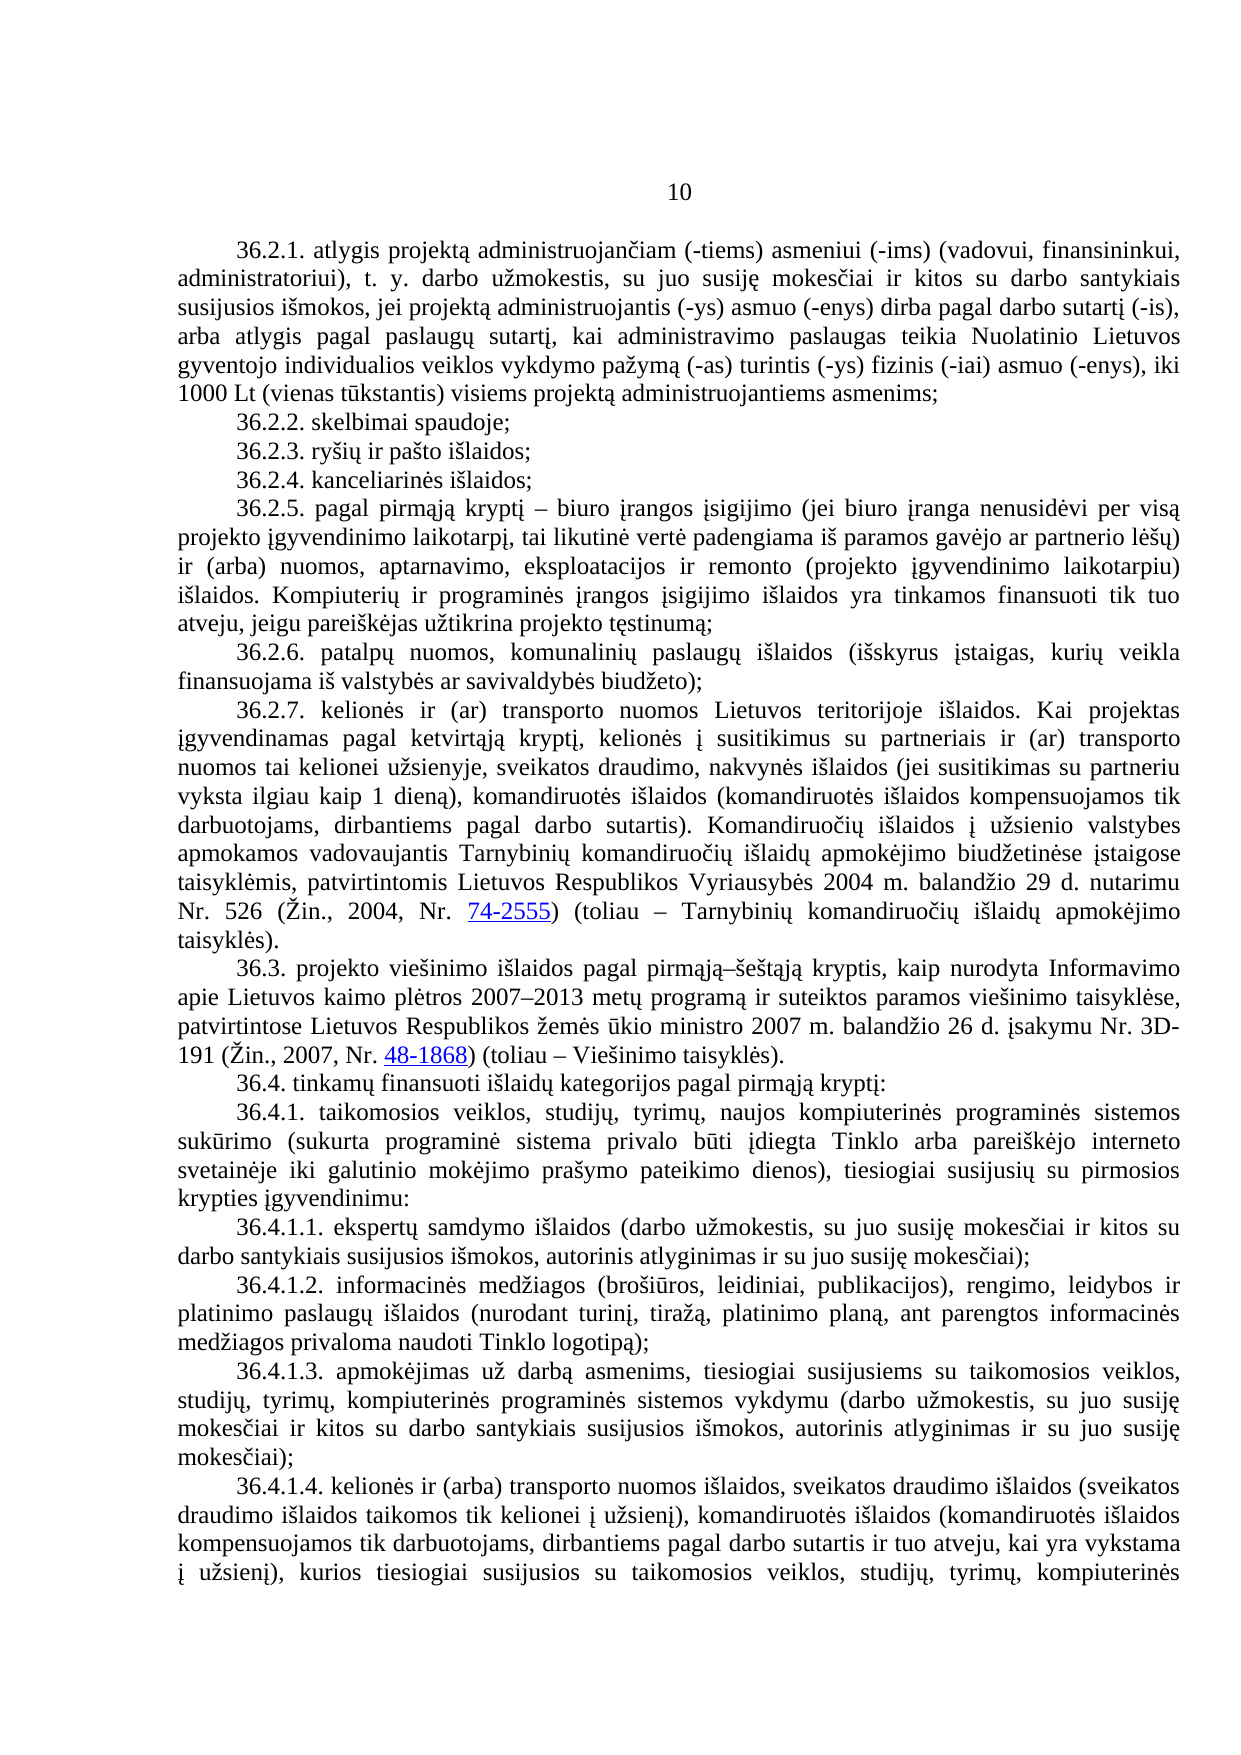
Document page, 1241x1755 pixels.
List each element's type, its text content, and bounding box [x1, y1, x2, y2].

text 36.4.1.4. kelionės ir (arba) transporto nuomos išlaidos, sveikatos draudimo išlaidos (sveikatos draudimo išlaidos taikomos tik kelionei į užsienį), komandiruotės išlaidos (komandiruotės išlaidos kompensuojamos tik darbuotojams, dirbantiems pagal darbo sutartis ir tuo atveju, kai yra vykstama į užsienį), kurios tiesiogiai susijusios su taikomosios veiklos, studijų, tyrimų, kompiuterinės [177, 1471, 1181, 1586]
text 36.4.1. taikomosios veiklos, studijų, tyrimų, naujos kompiuterinės programinės sistemos sukūrimo (sukurta programinė sistema privalo būti įdiegta Tinklo arba pareiškėjo interneto svetainėje iki galutinio mokėjimo prašymo pateikimo dienos), tiesiogiai susijusių su pirmosios krypties įgyvendinimu: [177, 1097, 1181, 1212]
text 36.4.1.2. informacinės medžiagos (brošiūros, leidiniai, publikacijos), rengimo, leidybos ir platinimo paslaugų išlaidos (nurodant turinį, tiražą, platinimo planą, ant parengtos informacinės medžiagos privaloma naudoti Tinklo logotipą); [177, 1270, 1181, 1356]
text 36.4.1.1. ekspertų samdymo išlaidos (darbo užmokestis, su juo susiję mokesčiai ir kitos su darbo santykiais susijusios išmokos, autorinis atlyginimas ir su juo susiję mokesčiai); [177, 1212, 1181, 1270]
text 36.3. projekto viešinimo išlaidos pagal pirmąją–šeštąją kryptis, kaip nurodyta Informavimo apie Lietuvos kaimo plėtros 2007–2013 metų programą ir suteiktos paramos viešinimo taisyklėse, patvirtintose Lietuvos Respublikos žemės ūkio ministro 2007 m. balandžio 26 d. įsakymu Nr. 3D-191 (Žin., 2007, Nr. 48-1868) (toliau – Viešinimo taisyklės). [177, 953, 1181, 1068]
text 36.4.1.3. apmokėjimas už darbą asmenims, tiesiogiai susijusiems su taikomosios veiklos, studijų, tyrimų, kompiuterinės programinės sistemos vykdymu (darbo užmokestis, su juo susiję mokesčiai ir kitos su darbo santykiais susijusios išmokos, autorinis atlyginimas ir su juo susiję mokesčiai); [177, 1356, 1181, 1471]
text 36.2.4. kanceliarinės išlaidos; [177, 465, 1181, 493]
text 36.2.2. skelbimai spaudoje; [177, 407, 1181, 436]
text 36.4. tinkamų finansuoti išlaidų kategorijos pagal pirmąją kryptį: [177, 1068, 1181, 1097]
text 36.2.6. patalpų nuomos, komunalinių paslaugų išlaidos (išskyrus įstaigas, kurių veikla finansuojama iš valstybės ar savivaldybės biudžeto); [177, 637, 1181, 695]
text 36.2.1. atlygis projektą administruojančiam (-tiems) asmeniui (-ims) (vadovui, finansininkui, administratoriui), t. y. darbo užmokestis, su juo susiję mokesčiai ir kitos su darbo santykiais susijusios išmokos, jei projektą administruojantis (-ys) asmuo (-enys) dirba pagal darbo sutartį (-is), arba atlygis pagal paslaugų sutartį, kai administravimo paslaugas teikia Nuolatinio Lietuvos gyventojo individualios veiklos vykdymo pažymą (-as) turintis (-ys) fizinis (-iai) asmuo (-enys), iki 1000 Lt (vienas tūkstantis) visiems projektą administruojantiems asmenims; [177, 235, 1181, 407]
text 36.2.7. kelionės ir (ar) transporto nuomos Lietuvos teritorijoje išlaidos. Kai projektas įgyvendinamas pagal ketvirtąją kryptį, kelionės į susitikimus su partneriais ir (ar) transporto nuomos tai kelionei užsienyje, sveikatos draudimo, nakvynės išlaidos (jei susitikimas su partneriu vyksta ilgiau kaip 1 dieną), komandiruotės išlaidos (komandiruotės išlaidos kompensuojamos tik darbuotojams, dirbantiems pagal darbo sutartis). Komandiruočių išlaidos į užsienio valstybes apmokamos vadovaujantis Tarnybinių komandiruočių išlaidų apmokėjimo biudžetinėse įstaigose taisyklėmis, patvirtintomis Lietuvos Respublikos Vyriausybės 2004 m. balandžio 29 d. nutarimu Nr. 526 (Žin., 2004, Nr. 74-2555) (toliau – Tarnybinių komandiruočių išlaidų apmokėjimo taisyklės). [177, 695, 1181, 953]
text 36.2.3. ryšių ir pašto išlaidos; [177, 436, 1181, 465]
text 36.2.5. pagal pirmąją kryptį – biuro įrangos įsigijimo (jei biuro įranga nenusidėvi per visą projekto įgyvendinimo laikotarpį, tai likutinė vertė padengiama iš paramos gavėjo ar partnerio lėšų) ir (arba) nuomos, aptarnavimo, eksploatacijos ir remonto (projekto įgyvendinimo laikotarpiu) išlaidos. Kompiuterių ir programinės įrangos įsigijimo išlaidos yra tinkamos finansuoti tik tuo atveju, jeigu pareiškėjas užtikrina projekto tęstinumą; [177, 493, 1181, 637]
